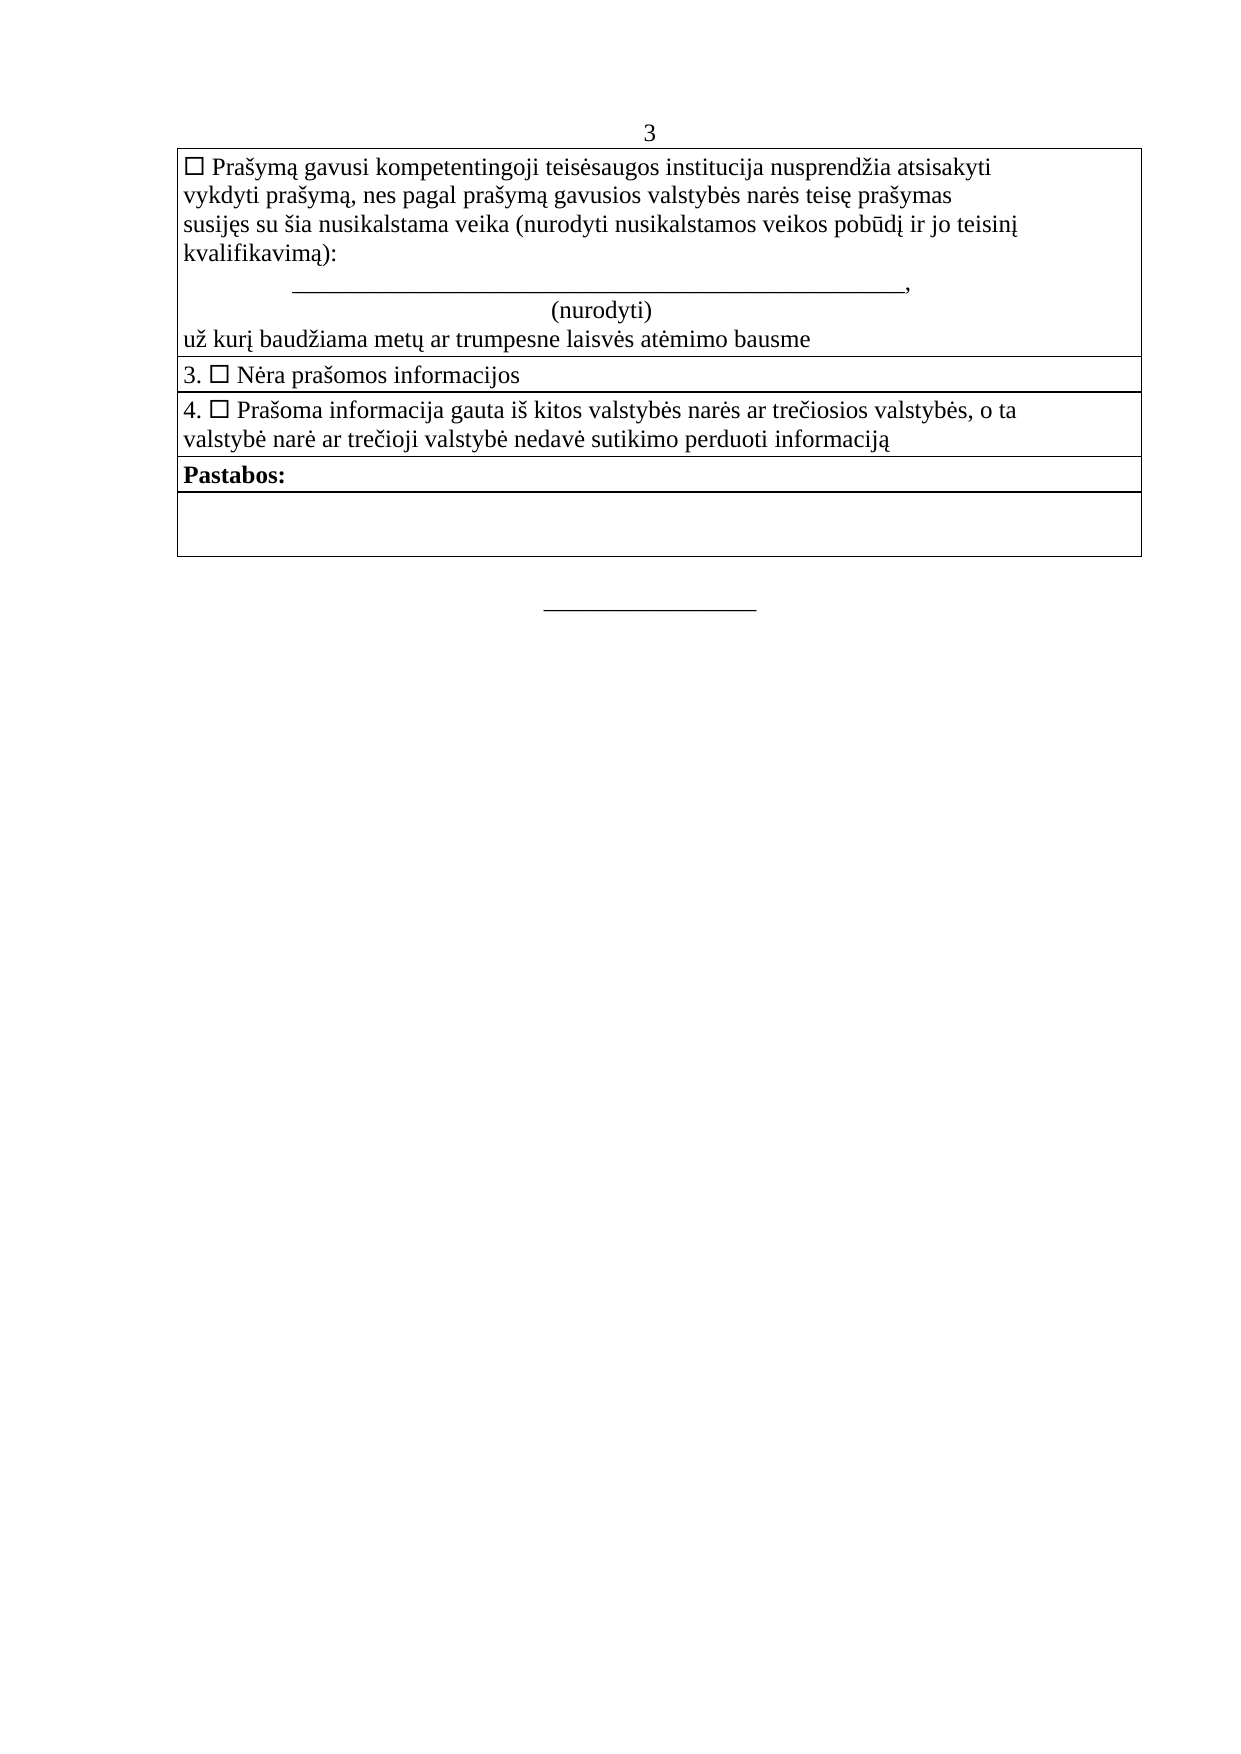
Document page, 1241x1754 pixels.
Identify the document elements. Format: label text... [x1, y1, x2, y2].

table_cell [1064, 493, 1103, 556]
table_cell [1064, 457, 1103, 491]
table_cell [1026, 149, 1064, 356]
table_cell 3. [] Nėra prašomos informacijos [178, 357, 1026, 391]
table_cell [1026, 393, 1064, 456]
table_cell [1064, 393, 1103, 456]
table_cell [1026, 357, 1064, 391]
table_cell [1026, 457, 1064, 491]
table_cell [1103, 149, 1141, 356]
text _________________ [177, 586, 1122, 614]
table_cell [1103, 393, 1141, 456]
table_cell [1026, 493, 1064, 556]
table_cell [1064, 357, 1103, 391]
table_cell [1103, 457, 1141, 491]
table_cell [178, 493, 1026, 556]
table_cell [1103, 357, 1141, 391]
table_cell [1103, 493, 1141, 556]
table_cell [] Prašymą gavusi kompetentingoji teisėsaugos institucija nusprendžia atsisakyti vykdyti prašymą, nes pagal prašymą gavusios valstybės narės teisę prašymas susijęs su šia nusikalstama veika (nurodyti nusikalstamos veikos pobūdį ir jo teisinį kvalifikavimą): _________________________________________________, (nurodyti) už kurį baudžiama metų ar trumpesne laisvės atėmimo bausme [178, 149, 1026, 356]
table_cell 4. [] Prašoma informacija gauta iš kitos valstybės narės ar trečiosios valstybės, o ta valstybė narė ar trečioji valstybė nedavė sutikimo perduoti informaciją [178, 393, 1026, 456]
table_cell [1064, 149, 1103, 356]
table_cell Pastabos: [178, 457, 1026, 491]
